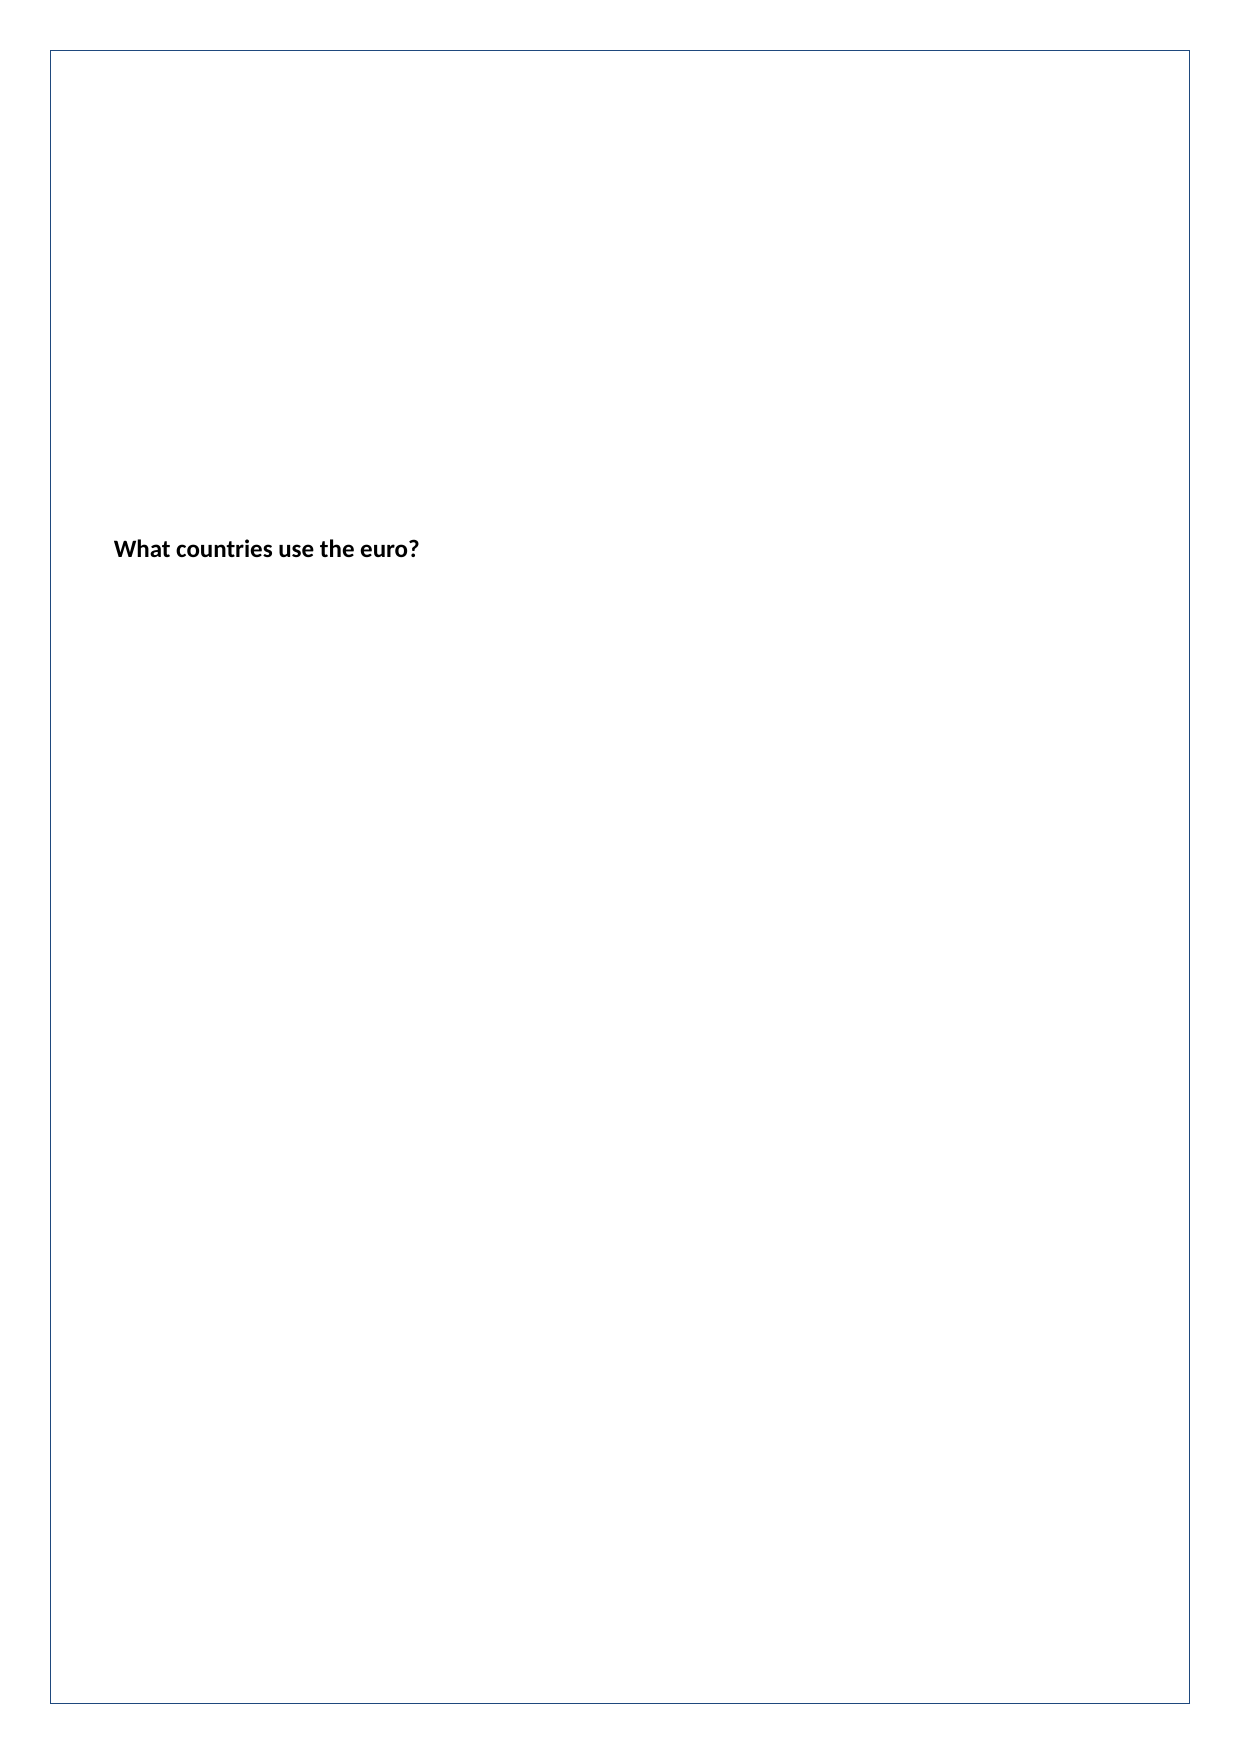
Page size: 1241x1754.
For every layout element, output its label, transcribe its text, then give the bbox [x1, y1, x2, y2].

text What countries use the euro? [113, 533, 1127, 563]
